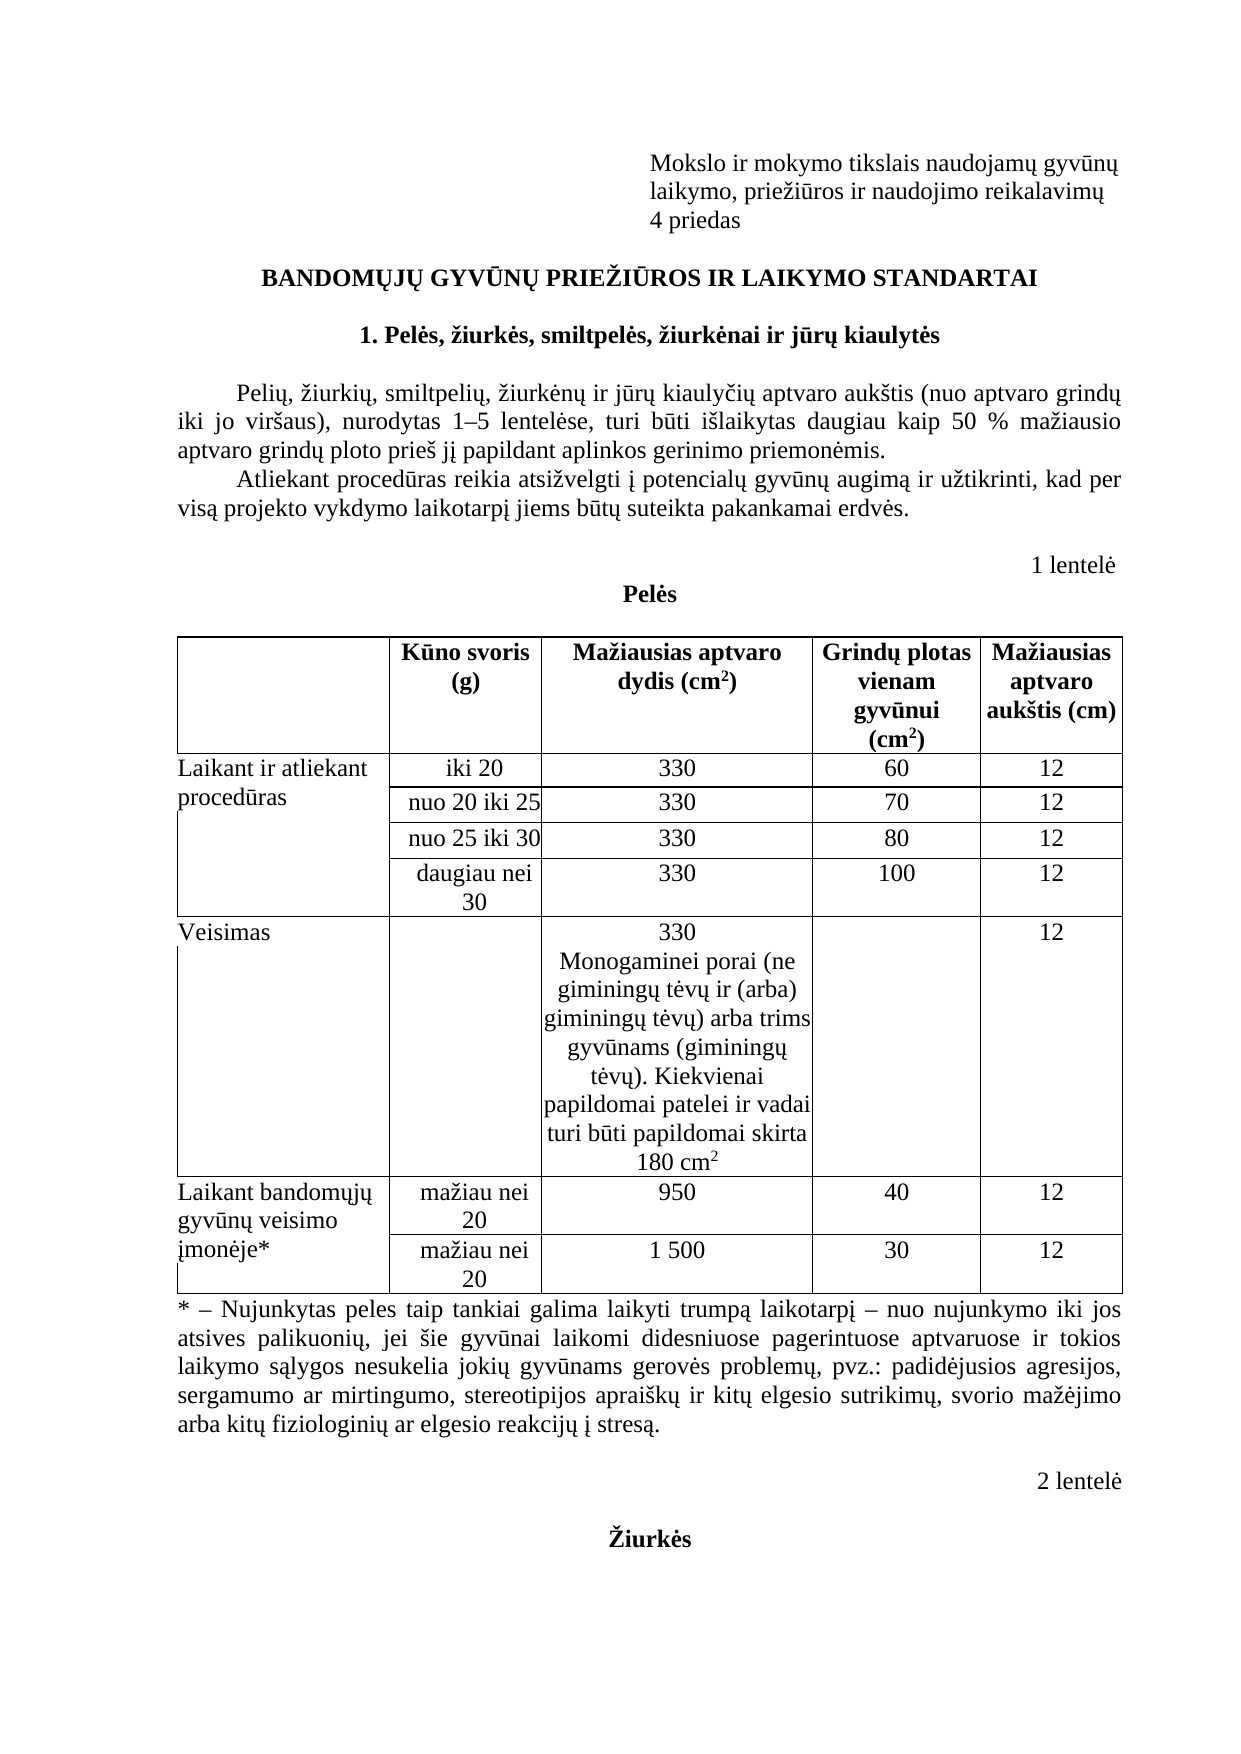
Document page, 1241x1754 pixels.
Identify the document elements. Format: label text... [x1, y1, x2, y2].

text 1 lentelė [177, 550, 1122, 579]
table_cell 12 [981, 788, 1122, 822]
table_cell iki 20 [390, 754, 541, 786]
table_cell daugiau nei 30 [390, 859, 541, 916]
table_header Grindų plotas vienam gyvūnui (cm2) [813, 638, 980, 752]
table_cell 330 [542, 788, 812, 822]
table_cell Veisimas [178, 917, 389, 1176]
table_cell mažiau nei 20 [390, 1235, 541, 1293]
table_header Mažiausias aptvaro dydis (cm2) [542, 638, 812, 752]
table_cell 12 [981, 859, 1122, 916]
table_header Mažiausias aptvaro aukštis (cm) [981, 638, 1122, 752]
text Atliekant procedūras reikia atsižvelgti į potencialų gyvūnų augimą ir užtikrinti, kad per visą projekto vykdymo laikotarpį jiems būtų suteikta pakankamai erdvės. [177, 464, 1122, 521]
table_cell 330 [542, 754, 812, 786]
table_cell 80 [813, 823, 980, 857]
text 4 priedas [649, 205, 1122, 234]
table_cell 100 [813, 859, 980, 916]
table_cell 12 [981, 917, 1122, 1176]
text laikymo, priežiūros ir naudojimo reikalavimų [649, 176, 1122, 205]
table_header Kūno svoris (g) [390, 638, 541, 752]
table_cell [813, 917, 980, 1176]
table_cell 12 [981, 1235, 1122, 1293]
table_cell 330 [542, 859, 812, 916]
table_cell Laikant bandomųjų gyvūnų veisimo įmonėje* [178, 1177, 389, 1293]
text 1. Pelės, žiurkės, smiltpelės, žiurkėnai ir jūrų kiaulytės [177, 320, 1122, 349]
table_cell 12 [981, 754, 1122, 786]
table_cell [390, 917, 541, 1176]
table_cell 330 [542, 823, 812, 857]
text Pelių, žiurkių, smiltpelių, žiurkėnų ir jūrų kiaulyčių aptvaro aukštis (nuo aptvaro grindų iki jo viršaus), nurodytas 1–5 lentelėse, turi būti išlaikytas daugiau kaip 50 % mažiausio aptvaro grindų ploto prieš jį papildant aplinkos gerinimo priemonėmis. [177, 378, 1122, 464]
table_cell 330 Monogaminei porai (ne giminingų tėvų ir (arba) giminingų tėvų) arba trims gyvūnams (giminingų tėvų). Kiekvienai papildomai patelei ir vadai turi būti papildomai skirta 180 cm2 [542, 917, 812, 1176]
table_cell 60 [813, 754, 980, 786]
table_cell 70 [813, 788, 980, 822]
table_cell nuo 20 iki 25 [390, 788, 541, 822]
table_cell 30 [813, 1235, 980, 1293]
table_cell 12 [981, 823, 1122, 857]
table_cell 40 [813, 1177, 980, 1234]
text Mokslo ir mokymo tikslais naudojamų gyvūnų [649, 148, 1122, 176]
table_cell nuo 25 iki 30 [390, 823, 541, 857]
table_cell 12 [981, 1177, 1122, 1234]
table_cell 950 [542, 1177, 812, 1234]
table_cell mažiau nei 20 [390, 1177, 541, 1234]
text 2 lentelė [177, 1466, 1122, 1495]
text * – Nujunkytas peles taip tankiai galima laikyti trumpą laikotarpį – nuo nujunkymo iki jos atsives palikuonių, jei šie gyvūnai laikomi didesniuose pagerintuose aptvaruose ir tokios laikymo sąlygos nesukelia jokių gyvūnams gerovės problemų, pvz.: padidėjusios agresijos, sergamumo ar mirtingumo, stereotipijos apraiškų ir kitų elgesio sutrikimų, svorio mažėjimo arba kitų fiziologinių ar elgesio reakcijų į stresą. [177, 1294, 1122, 1438]
table_header [178, 638, 389, 752]
text Pelės [177, 579, 1122, 608]
text Žiurkės [177, 1524, 1122, 1553]
table_cell Laikant ir atliekant procedūras [178, 754, 389, 916]
table_cell 1 500 [542, 1235, 812, 1293]
text BANDOMŲJŲ GYVŪNŲ PRIEŽIŪROS IR LAIKYMO STANDARTAI [177, 263, 1122, 291]
